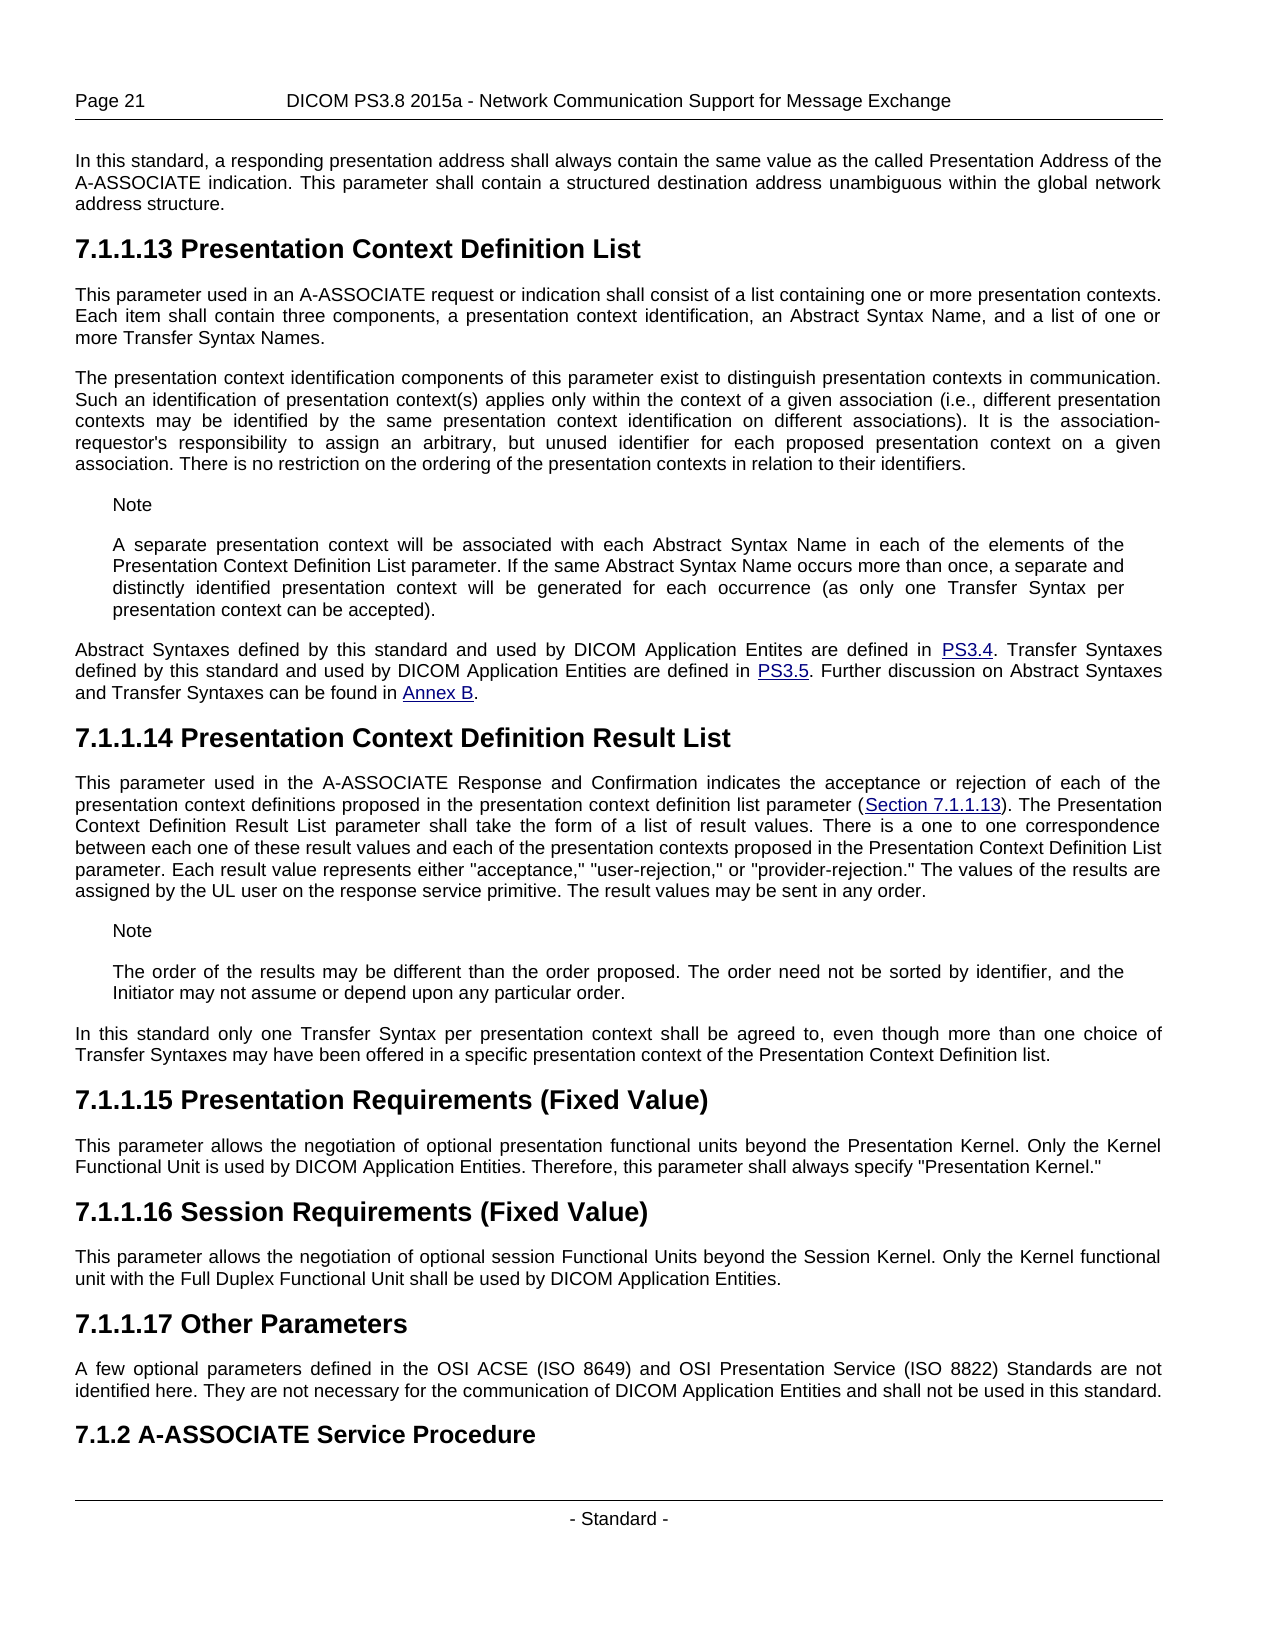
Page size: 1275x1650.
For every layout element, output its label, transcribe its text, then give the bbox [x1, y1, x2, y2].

text 7.1.1.13 Presentation Context Definition List [75, 233, 1162, 265]
text 7.1.2 A-ASSOCIATE Service Procedure [75, 1420, 1162, 1449]
text Note [112, 920, 1125, 942]
text Note [112, 493, 1125, 515]
text Abstract Syntaxes defined by this standard and used by DICOM Application Entites are defined in PS3.4. Transfer Syntaxes defined by this standard and used by DICOM Application Entities are defined in PS3.5. Further discussion on Abstract Syntaxes and Transfer Syntaxes can be found in Annex B. [75, 639, 1162, 703]
text This parameter allows the negotiation of optional presentation functional units beyond the Presentation Kernel. Only the Kernel Functional Unit is used by DICOM Application Entities. Therefore, this parameter shall always specify "Presentation Kernel." [75, 1134, 1162, 1177]
text 7.1.1.17 Other Parameters [75, 1308, 1162, 1339]
text A separate presentation context will be associated with each Abstract Syntax Name in each of the elements of the Presentation Context Definition List parameter. If the same Abstract Syntax Name occurs more than once, a separate and distinctly identified presentation context will be generated for each occurrence (as only one Transfer Syntax per presentation context can be accepted). [112, 534, 1125, 620]
text This parameter allows the negotiation of optional session Functional Units beyond the Session Kernel. Only the Kernel functional unit with the Full Duplex Functional Unit shall be used by DICOM Application Entities. [75, 1246, 1162, 1289]
text In this standard only one Transfer Syntax per presentation context shall be agreed to, even though more than one choice of Transfer Syntaxes may have been offered in a specific presentation context of the Presentation Context Definition list. [75, 1022, 1162, 1066]
text This parameter used in the A-ASSOCIATE Response and Confirmation indicates the acceptance or rejection of each of the presentation context definitions proposed in the presentation context definition list parameter (Section 7.1.1.13). The Presentation Context Definition Result List parameter shall take the form of a list of result values. There is a one to one correspondence between each one of these result values and each of the presentation contexts proposed in the Presentation Context Definition List parameter. Each result value represents either "acceptance," "user-rejection," or "provider-rejection." The values of the results are assigned by the UL user on the response service primitive. The result values may be sent in any order. [75, 772, 1162, 902]
text The order of the results may be different than the order proposed. The order need not be sorted by identifier, and the Initiator may not assume or depend upon any particular order. [112, 961, 1125, 1004]
text In this standard, a responding presentation address shall always contain the same value as the called Presentation Address of the A-ASSOCIATE indication. This parameter shall contain a structured destination address unambiguous within the global network address structure. [75, 150, 1162, 215]
text 7.1.1.15 Presentation Requirements (Fixed Value) [75, 1084, 1162, 1116]
text 7.1.1.14 Presentation Context Definition Result List [75, 722, 1162, 753]
text The presentation context identification components of this parameter exist to distinguish presentation contexts in communication. Such an identification of presentation context(s) applies only within the context of a given association (i.e., different presentation contexts may be identified by the same presentation context identification on different associations). It is the association-requestor's responsibility to assign an arbitrary, but unused identifier for each proposed presentation context on a given association. There is no restriction on the ordering of the presentation contexts in relation to their identifiers. [75, 367, 1162, 475]
text A few optional parameters defined in the OSI ACSE (ISO 8649) and OSI Presentation Service (ISO 8822) Standards are not identified here. They are not necessary for the communication of DICOM Application Entities and shall not be used in this standard. [75, 1358, 1162, 1401]
text 7.1.1.16 Session Requirements (Fixed Value) [75, 1196, 1162, 1227]
text This parameter used in an A-ASSOCIATE request or indication shall consist of a list containing one or more presentation contexts. Each item shall contain three components, a presentation context identification, an Abstract Syntax Name, and a list of one or more Transfer Syntax Names. [75, 283, 1162, 348]
